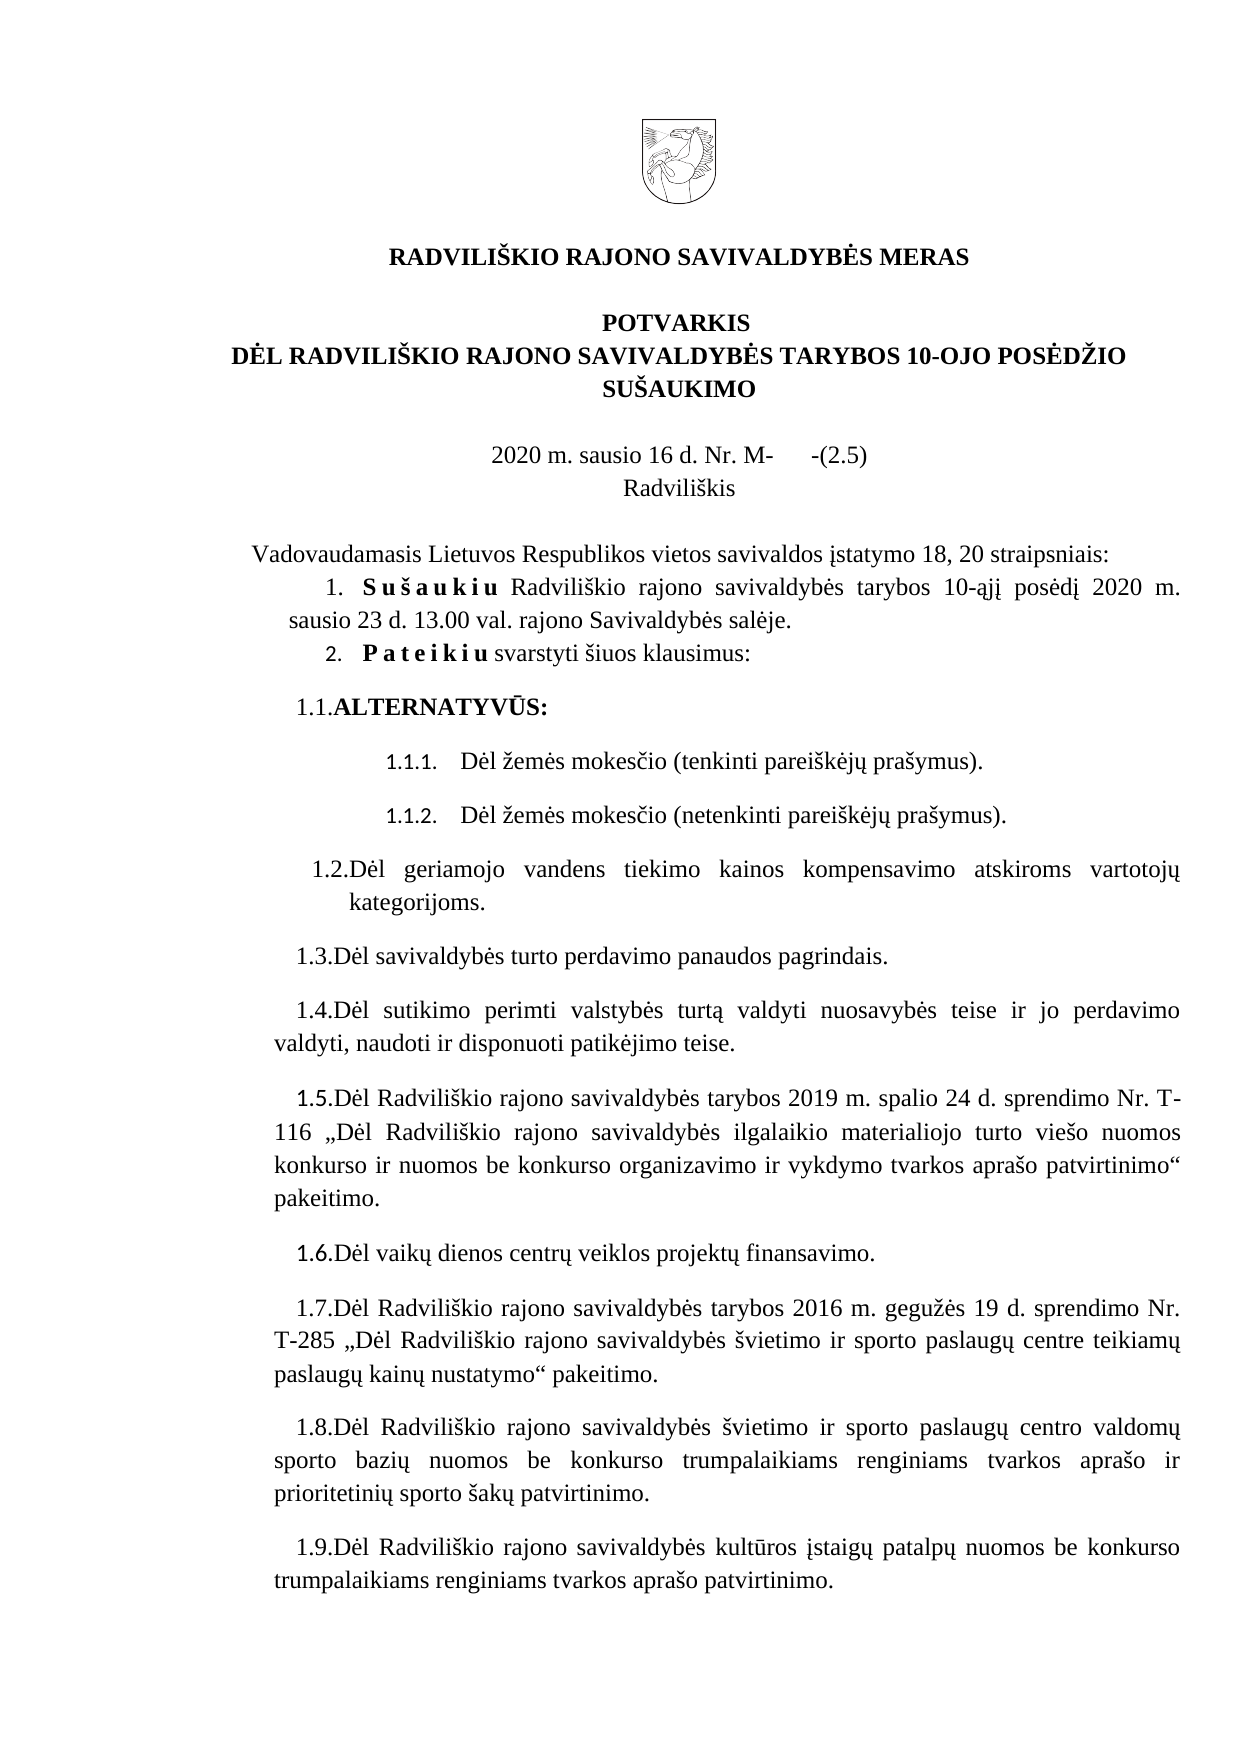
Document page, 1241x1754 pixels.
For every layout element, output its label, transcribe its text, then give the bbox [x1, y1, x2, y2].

list Sušaukiu Radviliškio rajono savivaldybės tarybos 10-ąjį posėdį 2020 m. sausio 23 d. 13.00 val. rajono Savivaldybės salėje. [251, 572, 1181, 634]
list Pateikiu svarstyti šiuos klausimus: [251, 638, 1181, 667]
text Radviliškis [177, 473, 1181, 502]
list Dėl žemės mokesčio (netenkinti pareiškėjų prašymus). [326, 800, 1181, 829]
text 2020 m. sausio 16 d. Nr. M- -(2.5) [177, 440, 1181, 469]
list Dėl Radviliškio rajono savivaldybės švietimo ir sporto paslaugų centro valdomų sporto bazių nuomos be konkurso trumpalaikiams renginiams tvarkos aprašo ir prioritetinių sporto šakų patvirtinimo. [236, 1412, 1181, 1507]
list Dėl vaikų dienos centrų veiklos projektų finansavimo. [236, 1237, 1181, 1267]
text POTVARKIS [177, 308, 1181, 337]
list Dėl Radviliškio rajono savivaldybės tarybos 2019 m. spalio 24 d. sprendimo Nr. T-116 „Dėl Radviliškio rajono savivaldybės ilgalaikio materialiojo turto viešo nuomos konkurso ir nuomos be konkurso organizavimo ir vykdymo tvarkos aprašo patvirtinimo“ pakeitimo. [236, 1082, 1181, 1212]
list Dėl žemės mokesčio (tenkinti pareiškėjų prašymus). [326, 746, 1181, 775]
list Dėl Radviliškio rajono savivaldybės kultūros įstaigų patalpų nuomos be konkurso trumpalaikiams renginiams tvarkos aprašo patvirtinimo. [236, 1532, 1181, 1594]
list ALTERNATYVŪS: [236, 692, 1181, 721]
list Dėl sutikimo perimti valstybės turtą valdyti nuosavybės teise ir jo perdavimo valdyti, naudoti ir disponuoti patikėjimo teise. [236, 995, 1181, 1057]
text DĖL RADVILIŠKIO RAJONO SAVIVALDYBĖS TARYBOS 10-OJO POSĖDŽIO SUŠAUKIMO [177, 341, 1181, 403]
list Dėl Radviliškio rajono savivaldybės tarybos 2016 m. gegužės 19 d. sprendimo Nr. T-285 „Dėl Radviliškio rajono savivaldybės švietimo ir sporto paslaugų centre teikiamų paslaugų kainų nustatymo“ pakeitimo. [236, 1293, 1181, 1387]
list Dėl geriamojo vandens tiekimo kainos kompensavimo atskiroms vartotojų kategorijoms. [311, 854, 1181, 916]
subtitle RADVILIŠKIO RAJONO SAVIVALDYBĖS MERAS [177, 242, 1181, 271]
list Dėl savivaldybės turto perdavimo panaudos pagrindais. [236, 941, 1181, 970]
text Vadovaudamasis Lietuvos Respublikos vietos savivaldos įstatymo 18, 20 straipsniais: [177, 539, 1181, 568]
